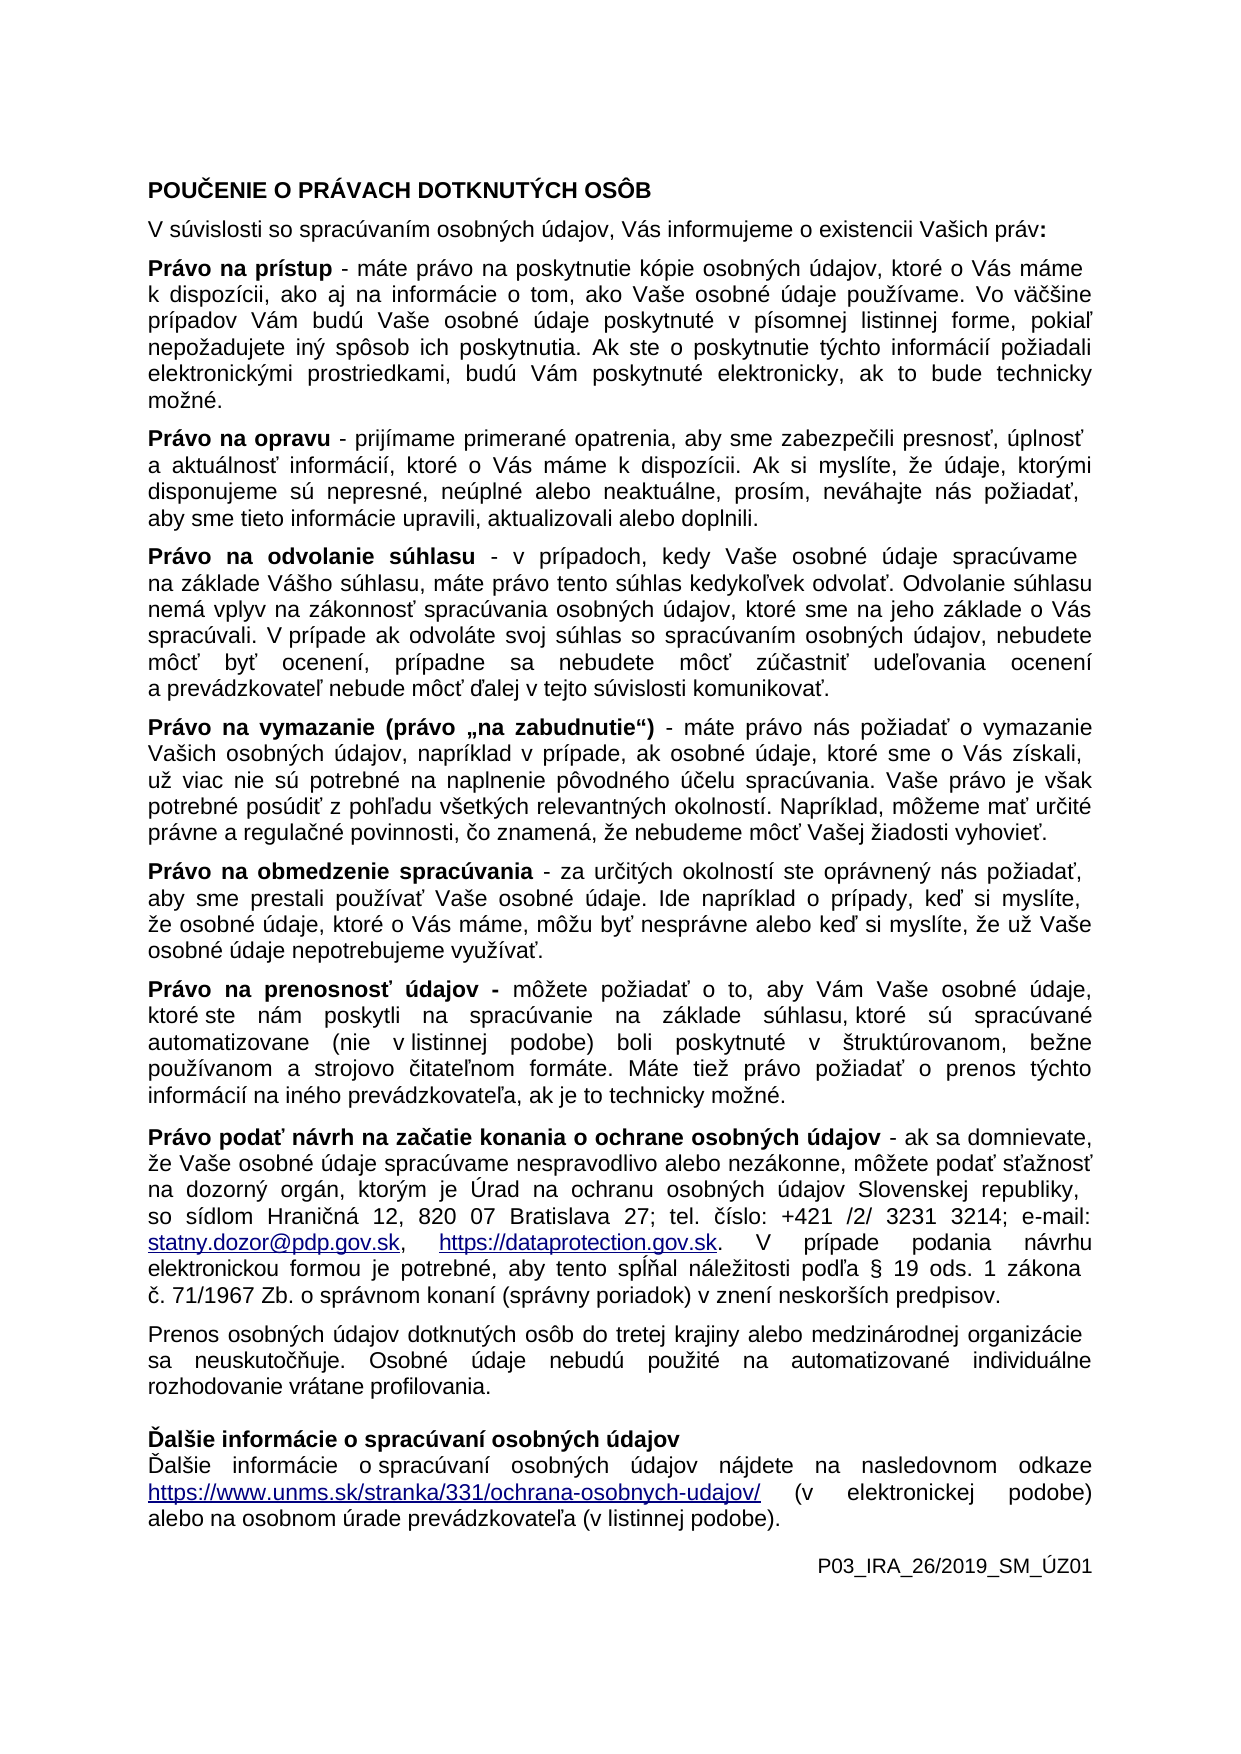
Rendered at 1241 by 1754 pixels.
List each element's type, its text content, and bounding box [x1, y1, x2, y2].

text POUČENIE O PRÁVACH DOTKNUTÝCH OSÔB [148, 177, 1093, 203]
text V súvislosti so spracúvaním osobných údajov, Vás informujeme o existencii Vašich práv: [148, 216, 1093, 242]
text Právo na vymazanie (právo „na zabudnutie“) - máte právo nás požiadať o vymazanie Vašich osobných údajov, napríklad v prípade, ak osobné údaje, ktoré sme o Vás získali, už viac nie sú potrebné na naplnenie pôvodného účelu spracúvania. Vaše právo je však potrebné posúdiť z pohľadu všetkých relevantných okolností. Napríklad, môžeme mať určité právne a regulačné povinnosti, čo znamená, že nebudeme môcť Vašej žiadosti vyhovieť. [148, 714, 1093, 846]
text Právo na obmedzenie spracúvania - za určitých okolností ste oprávnený nás požiadať, aby sme prestali používať Vaše osobné údaje. Ide napríklad o prípady, keď si myslíte, že osobné údaje, ktoré o Vás máme, môžu byť nesprávne alebo keď si myslíte, že už Vaše osobné údaje nepotrebujeme využívať. [148, 858, 1093, 964]
text Ďalšie informácie o spracúvaní osobných údajov nájdete na nasledovnom odkaze https://www.unms.sk/stranka/331/ochrana-osobnych-udajov/ (v elektronickej podobe) alebo na osobnom úrade prevádzkovateľa (v listinnej podobe). [148, 1452, 1093, 1531]
text Právo na prenosnosť údajov - môžete požiadať o to, aby Vám Vaše osobné údaje, ktoré ste nám poskytli na spracúvanie na základe súhlasu, ktoré sú spracúvané automatizovane (nie v listinnej podobe) boli poskytnuté v štruktúrovanom, bežne používanom a strojovo čitateľnom formáte. Máte tiež právo požiadať o prenos týchto informácií na iného prevádzkovateľa, ak je to technicky možné. [148, 976, 1093, 1108]
text Právo na prístup - máte právo na poskytnutie kópie osobných údajov, ktoré o Vás máme k dispozícii, ako aj na informácie o tom, ako Vaše osobné údaje používame. Vo väčšine prípadov Vám budú Vaše osobné údaje poskytnuté v písomnej listinnej forme, pokiaľ nepožadujete iný spôsob ich poskytnutia. Ak ste o poskytnutie týchto informácií požiadali elektronickými prostriedkami, budú Vám poskytnuté elektronicky, ak to bude technicky možné. [148, 255, 1093, 413]
text Právo na opravu - prijímame primerané opatrenia, aby sme zabezpečili presnosť, úplnosť a aktuálnosť informácií, ktoré o Vás máme k dispozícii. Ak si myslíte, že údaje, ktorými disponujeme sú nepresné, neúplné alebo neaktuálne, prosím, neváhajte nás požiadať, aby sme tieto informácie upravili, aktualizovali alebo doplnili. [148, 425, 1093, 531]
text Právo na odvolanie súhlasu - v prípadoch, kedy Vaše osobné údaje spracúvame na základe Vášho súhlasu, máte právo tento súhlas kedykoľvek odvolať. Odvolanie súhlasu nemá vplyv na zákonnosť spracúvania osobných údajov, ktoré sme na jeho základe o Vás spracúvali. V prípade ak odvoláte svoj súhlas so spracúvaním osobných údajov, nebudete môcť byť ocenení, prípadne sa nebudete môcť zúčastniť udeľovania ocenení a prevádzkovateľ nebude môcť ďalej v tejto súvislosti komunikovať. [148, 543, 1093, 701]
text Právo podať návrh na začatie konania o ochrane osobných údajov - ak sa domnievate, že Vaše osobné údaje spracúvame nespravodlivo alebo nezákonne, môžete podať sťažnosť na dozorný orgán, ktorým je Úrad na ochranu osobných údajov Slovenskej republiky, so sídlom Hraničná 12, 820 07 Bratislava 27; tel. číslo: +421 /2/ 3231 3214; e-mail: statny.dozor@pdp.gov.sk, https://dataprotection.gov.sk. V prípade podania návrhu elektronickou formou je potrebné, aby tento spĺňal náležitosti podľa § 19 ods. 1 zákona č. 71/1967 Zb. o správnom konaní (správny poriadok) v znení neskorších predpisov. [148, 1123, 1093, 1308]
text Prenos osobných údajov dotknutých osôb do tretej krajiny alebo medzinárodnej organizácie sa neuskutočňuje. Osobné údaje nebudú použité na automatizované individuálne rozhodovanie vrátane profilovania. [148, 1321, 1093, 1399]
text Ďalšie informácie o spracúvaní osobných údajov [148, 1426, 1093, 1452]
